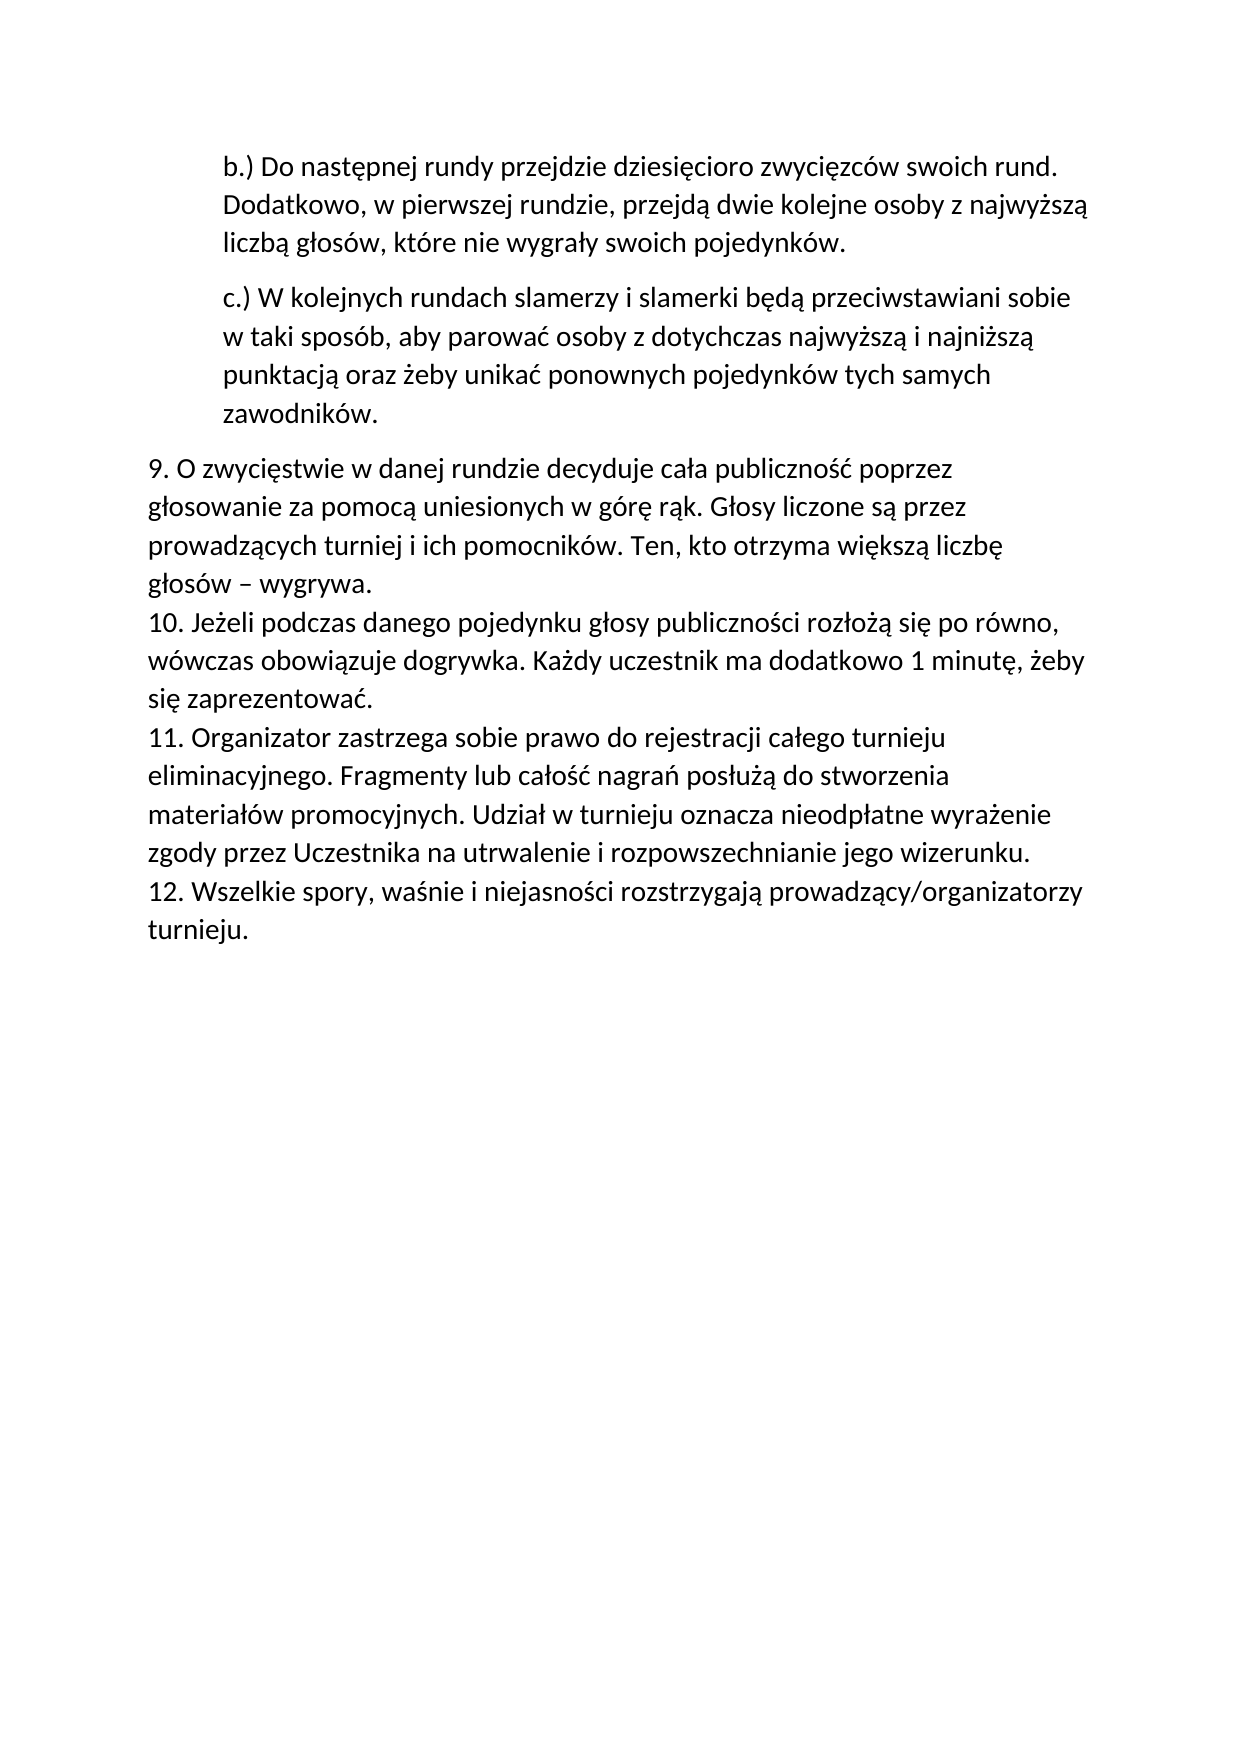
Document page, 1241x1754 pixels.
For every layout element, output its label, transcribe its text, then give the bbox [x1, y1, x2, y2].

text c.) W kolejnych rundach slamerzy i slamerki będą przeciwstawiani sobie w taki sposób, aby parować osoby z dotychczas najwyższą i najniższą punktacją oraz żeby unikać ponownych pojedynków tych samych zawodników. [223, 279, 1093, 431]
text b.) Do następnej rundy przejdzie dziesięcioro zwycięzców swoich rund. Dodatkowo, w pierwszej rundzie, przejdą dwie kolejne osoby z najwyższą liczbą głosów, które nie wygrały swoich pojedynków. [223, 148, 1093, 260]
text 9. O zwycięstwie w danej rundzie decyduje cała publiczność poprzez głosowanie za pomocą uniesionych w górę rąk. Głosy liczone są przez prowadzących turniej i ich pomocników. Ten, kto otrzyma większą liczbę głosów – wygrywa. 10. Jeżeli podczas danego pojedynku głosy publiczności rozłożą się po równo, wówczas obowiązuje dogrywka. Każdy uczestnik ma dodatkowo 1 minutę, żeby się zaprezentować. 11. Organizator zastrzega sobie prawo do rejestracji całego turnieju eliminacyjnego. Fragmenty lub całość nagrań posłużą do stworzenia materiałów promocyjnych. Udział w turnieju oznacza nieodpłatne wyrażenie zgody przez Uczestnika na utrwalenie i rozpowszechnianie jego wizerunku. 12. Wszelkie spory, waśnie i niejasności rozstrzygają prowadzący/organizatorzy turnieju. [148, 450, 1093, 947]
